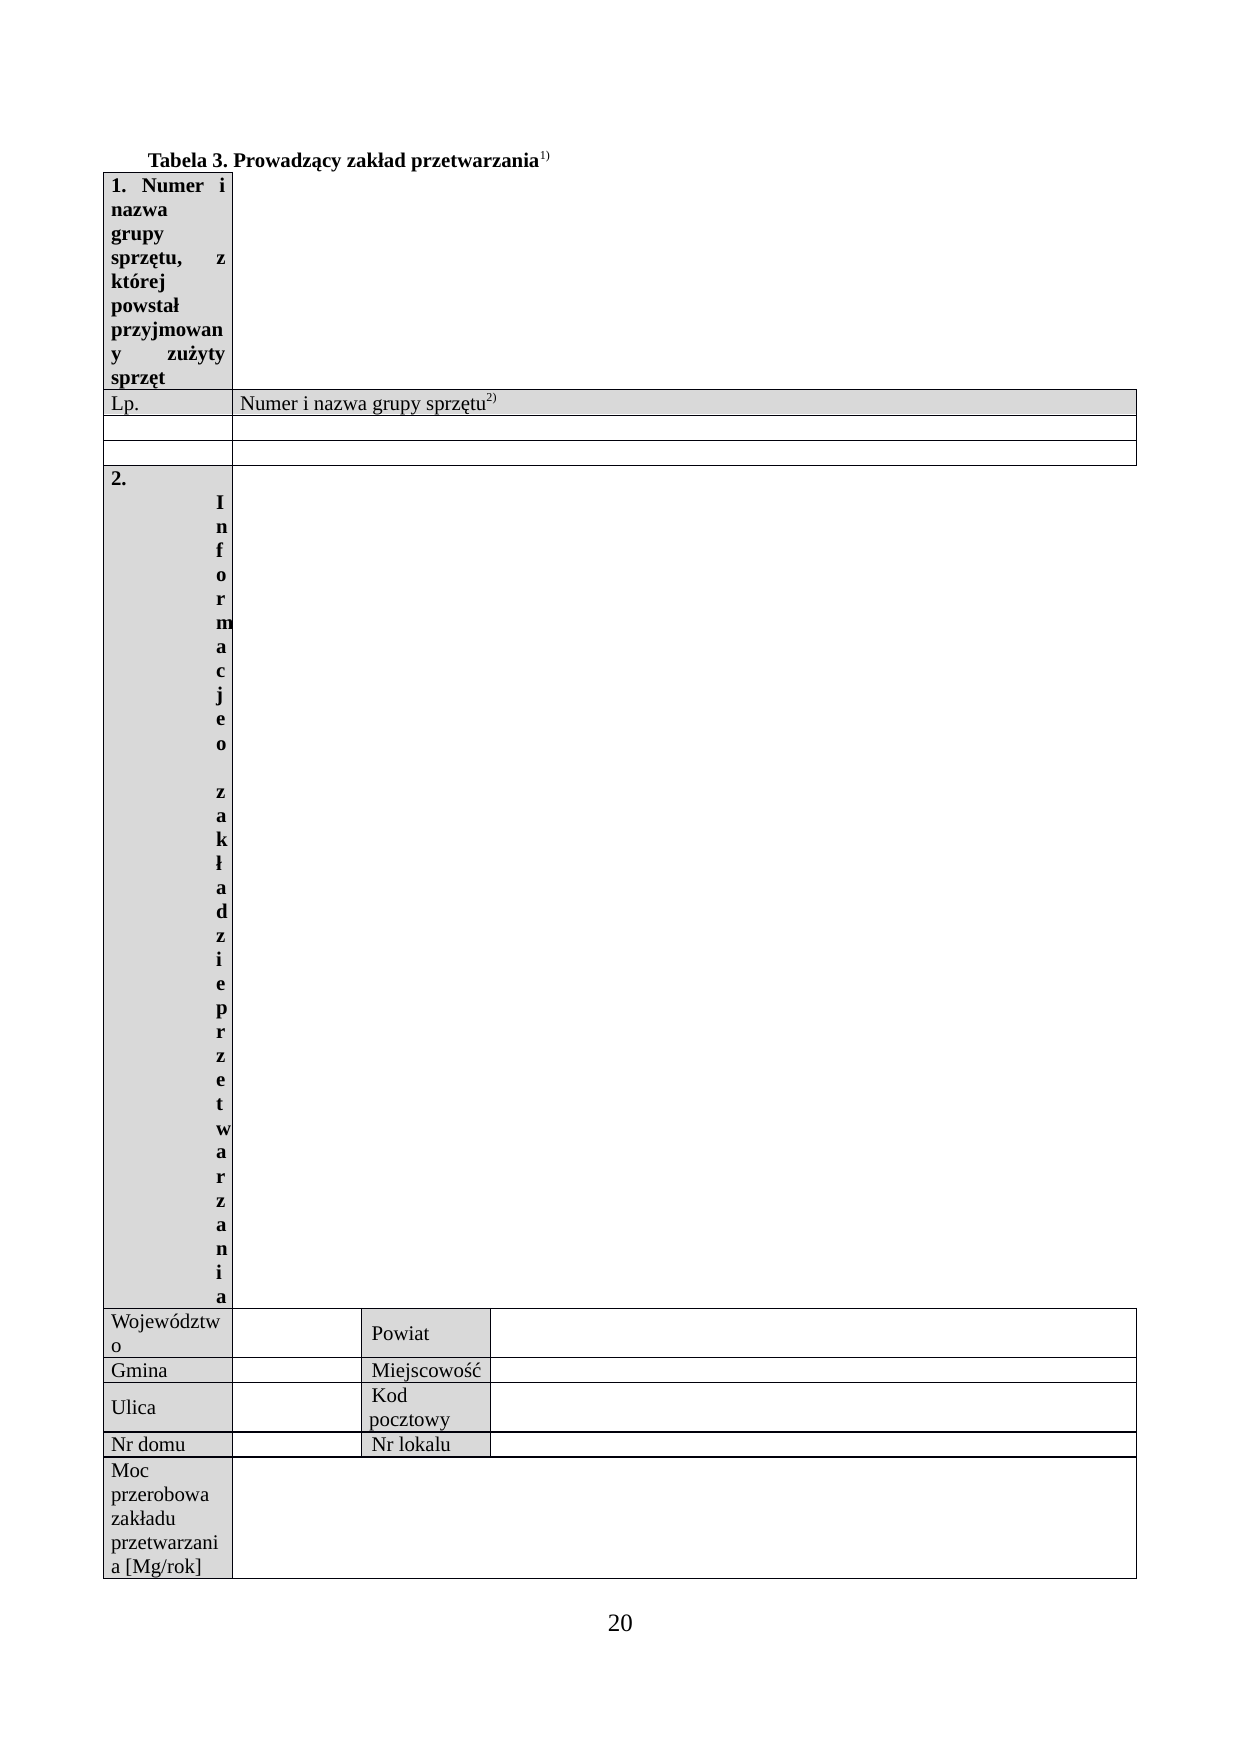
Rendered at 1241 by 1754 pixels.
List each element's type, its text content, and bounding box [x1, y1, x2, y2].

table_cell Moc przerobowa zakładu przetwarzania [Mg/rok] [104, 1458, 232, 1578]
table_cell Kod pocztowy [362, 1383, 490, 1431]
table_cell Numer i nazwa grupy sprzętu2) [233, 390, 1136, 414]
table_cell [233, 1358, 361, 1382]
table_cell 2. Informacje o zakładzie przetwarzania [104, 466, 232, 1308]
table_cell Ulica [104, 1383, 232, 1431]
table_cell [233, 441, 1136, 465]
table_cell [491, 1433, 1136, 1456]
table_cell [233, 1433, 361, 1456]
text Tabela 3. Prowadzący zakład przetwarzania1) [148, 148, 1092, 172]
table_cell Gmina [104, 1358, 232, 1382]
table_cell [491, 1358, 1136, 1382]
table_cell Lp. [104, 390, 232, 414]
table_cell [491, 1383, 1136, 1431]
table_cell [104, 441, 232, 465]
table_cell Nr domu [104, 1433, 232, 1456]
table_cell [233, 1309, 361, 1357]
table_cell Miejscowość [362, 1358, 490, 1382]
table_cell Nr lokalu [362, 1433, 490, 1456]
table_cell [233, 416, 1136, 439]
table_cell [491, 1309, 1136, 1357]
table_cell [233, 1383, 361, 1431]
table_cell Powiat [362, 1309, 490, 1357]
table_cell Województwo [104, 1309, 232, 1357]
table_cell [233, 1458, 1136, 1578]
table_header 1. Numer i nazwa grupy sprzętu, z której powstał przyjmowany zużyty sprzęt [104, 173, 232, 389]
table_cell [104, 416, 232, 439]
